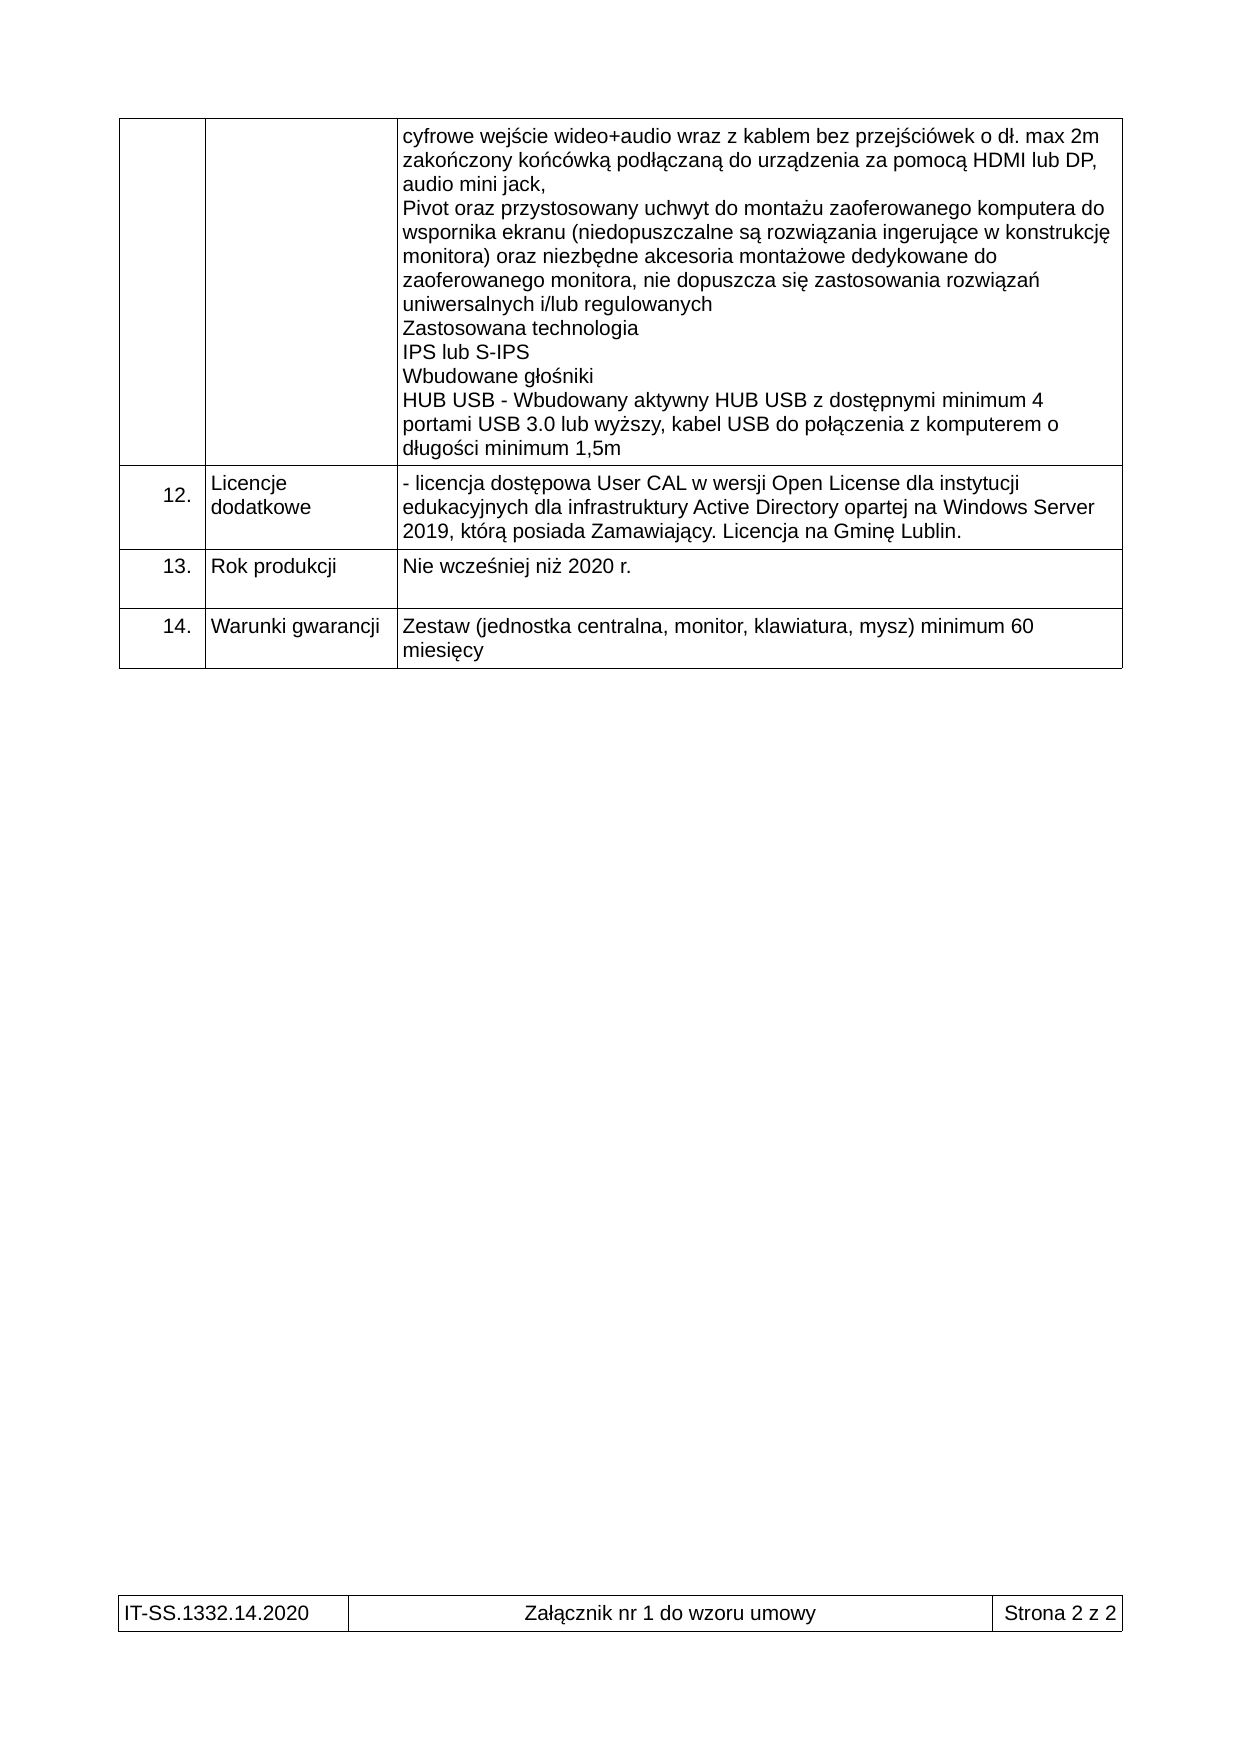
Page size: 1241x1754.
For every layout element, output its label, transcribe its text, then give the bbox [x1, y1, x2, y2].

table_cell [120, 609, 205, 667]
table_cell Zestaw (jednostka centralna, monitor, klawiatura, mysz) minimum 60 miesięcy [398, 609, 1122, 667]
table_cell [120, 466, 205, 548]
table_cell [120, 550, 205, 608]
table_cell cyfrowe wejście wideo+audio wraz z kablem bez przejściówek o dł. max 2m zakończony końcówką podłączaną do urządzenia za pomocą HDMI lub DP, audio mini jack, Pivot oraz przystosowany uchwyt do montażu zaoferowanego komputera do wspornika ekranu (niedopuszczalne są rozwiązania ingerujące w konstrukcję monitora) oraz niezbędne akcesoria montażowe dedykowane do zaoferowanego monitora, nie dopuszcza się zastosowania rozwiązań uniwersalnych i/lub regulowanych Zastosowana technologia IPS lub S-IPS Wbudowane głośniki HUB USB - Wbudowany aktywny HUB USB z dostępnymi minimum 4 portami USB 3.0 lub wyższy, kabel USB do połączenia z komputerem o długości minimum 1,5m [398, 119, 1122, 465]
table_cell Warunki gwarancji [206, 609, 397, 667]
table_cell [120, 119, 205, 465]
table_cell - licencja dostępowa User CAL w wersji Open License dla instytucji edukacyjnych dla infrastruktury Active Directory opartej na Windows Server 2019, którą posiada Zamawiający. Licencja na Gminę Lublin. [398, 466, 1122, 548]
table_cell [206, 119, 397, 465]
table_cell Licencje dodatkowe [206, 466, 397, 548]
table_cell Rok produkcji [206, 550, 397, 608]
table_cell Nie wcześniej niż 2020 r. [398, 550, 1122, 608]
